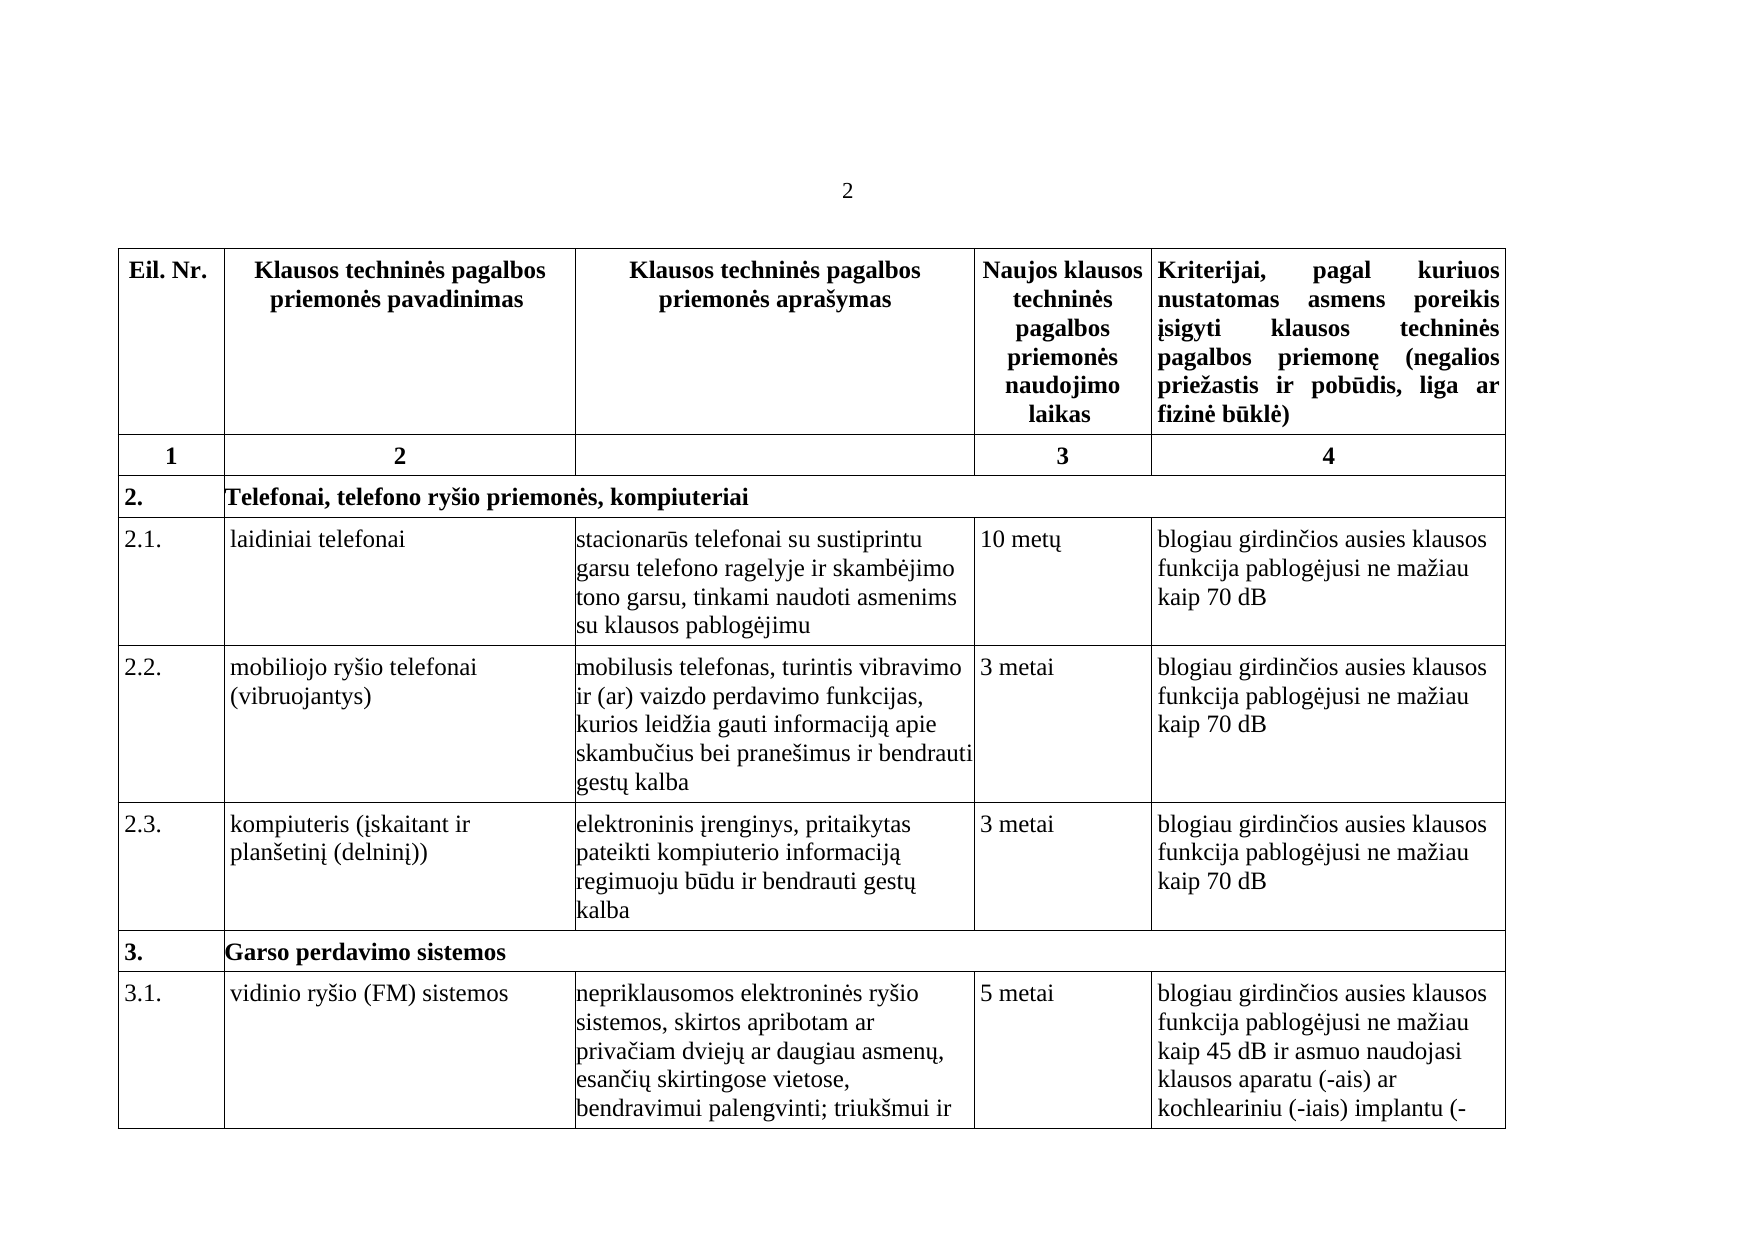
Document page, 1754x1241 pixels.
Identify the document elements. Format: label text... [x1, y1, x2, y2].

table_cell laidiniai telefonai [225, 518, 575, 645]
table_header Klausos techninės pagalbos priemonės pavadinimas [225, 249, 575, 434]
table_header Eil. Nr. [119, 249, 224, 434]
table_cell 5 metai [975, 972, 1151, 1128]
table_cell 3 metai [975, 646, 1151, 802]
table_cell 3 metai [975, 803, 1151, 929]
table_header Klausos techninės pagalbos priemonės aprašymas [576, 249, 974, 434]
table_cell [576, 435, 974, 475]
table_cell Garso perdavimo sistemos [225, 931, 1505, 971]
table_cell 2.3. [119, 803, 224, 929]
table_cell 3. [119, 931, 224, 971]
table_cell mobiliojo ryšio telefonai (vibruojantys) [225, 646, 575, 802]
table_cell mobilusis telefonas, turintis vibravimo ir (ar) vaizdo perdavimo funkcijas, kurios leidžia gauti informaciją apie skambučius bei pranešimus ir bendrauti gestų kalba [576, 646, 974, 802]
table_cell blogiau girdinčios ausies klausos funkcija pablogėjusi ne mažiau kaip 70 dB [1152, 646, 1505, 802]
table_cell 4 [1152, 435, 1505, 475]
table_cell 2. [119, 476, 224, 517]
table_header Naujos klausos techninės pagalbos priemonės naudojimo laikas [975, 249, 1151, 434]
table_cell 3 [975, 435, 1151, 475]
table_cell stacionarūs telefonai su sustiprintu garsu telefono ragelyje ir skambėjimo tono garsu, tinkami naudoti asmenims su klausos pablogėjimu [576, 518, 974, 645]
table_header Kriterijai, pagal kuriuos nustatomas asmens poreikis įsigyti klausos techninės pagalbos priemonę (negalios priežastis ir pobūdis, liga ar fizinė būklė) [1152, 249, 1505, 434]
table_cell Telefonai, telefono ryšio priemonės, kompiuteriai [225, 476, 1505, 517]
table_cell 2.2. [119, 646, 224, 802]
table_cell elektroninis įrenginys, pritaikytas pateikti kompiuterio informaciją regimuoju būdu ir bendrauti gestų kalba [576, 803, 974, 929]
table_cell 3.1. [119, 972, 224, 1128]
table_cell 10 metų [975, 518, 1151, 645]
table_cell 2.1. [119, 518, 224, 645]
table_cell nepriklausomos elektroninės ryšio sistemos, skirtos apribotam ar privačiam dviejų ar daugiau asmenų, esančių skirtingose vietose, bendravimui palengvinti; triukšmui ir [576, 972, 974, 1128]
table_cell kompiuteris (įskaitant ir planšetinį (delninį)) [225, 803, 575, 929]
table_cell blogiau girdinčios ausies klausos funkcija pablogėjusi ne mažiau kaip 70 dB [1152, 803, 1505, 929]
table_cell blogiau girdinčios ausies klausos funkcija pablogėjusi ne mažiau kaip 70 dB [1152, 518, 1505, 645]
table_cell blogiau girdinčios ausies klausos funkcija pablogėjusi ne mažiau kaip 45 dB ir asmuo naudojasi klausos aparatu (-ais) ar kochleariniu (-iais) implantu (- [1152, 972, 1505, 1128]
table_cell 2 [225, 435, 575, 475]
table_cell 1 [119, 435, 224, 475]
table_cell vidinio ryšio (FM) sistemos [225, 972, 575, 1128]
